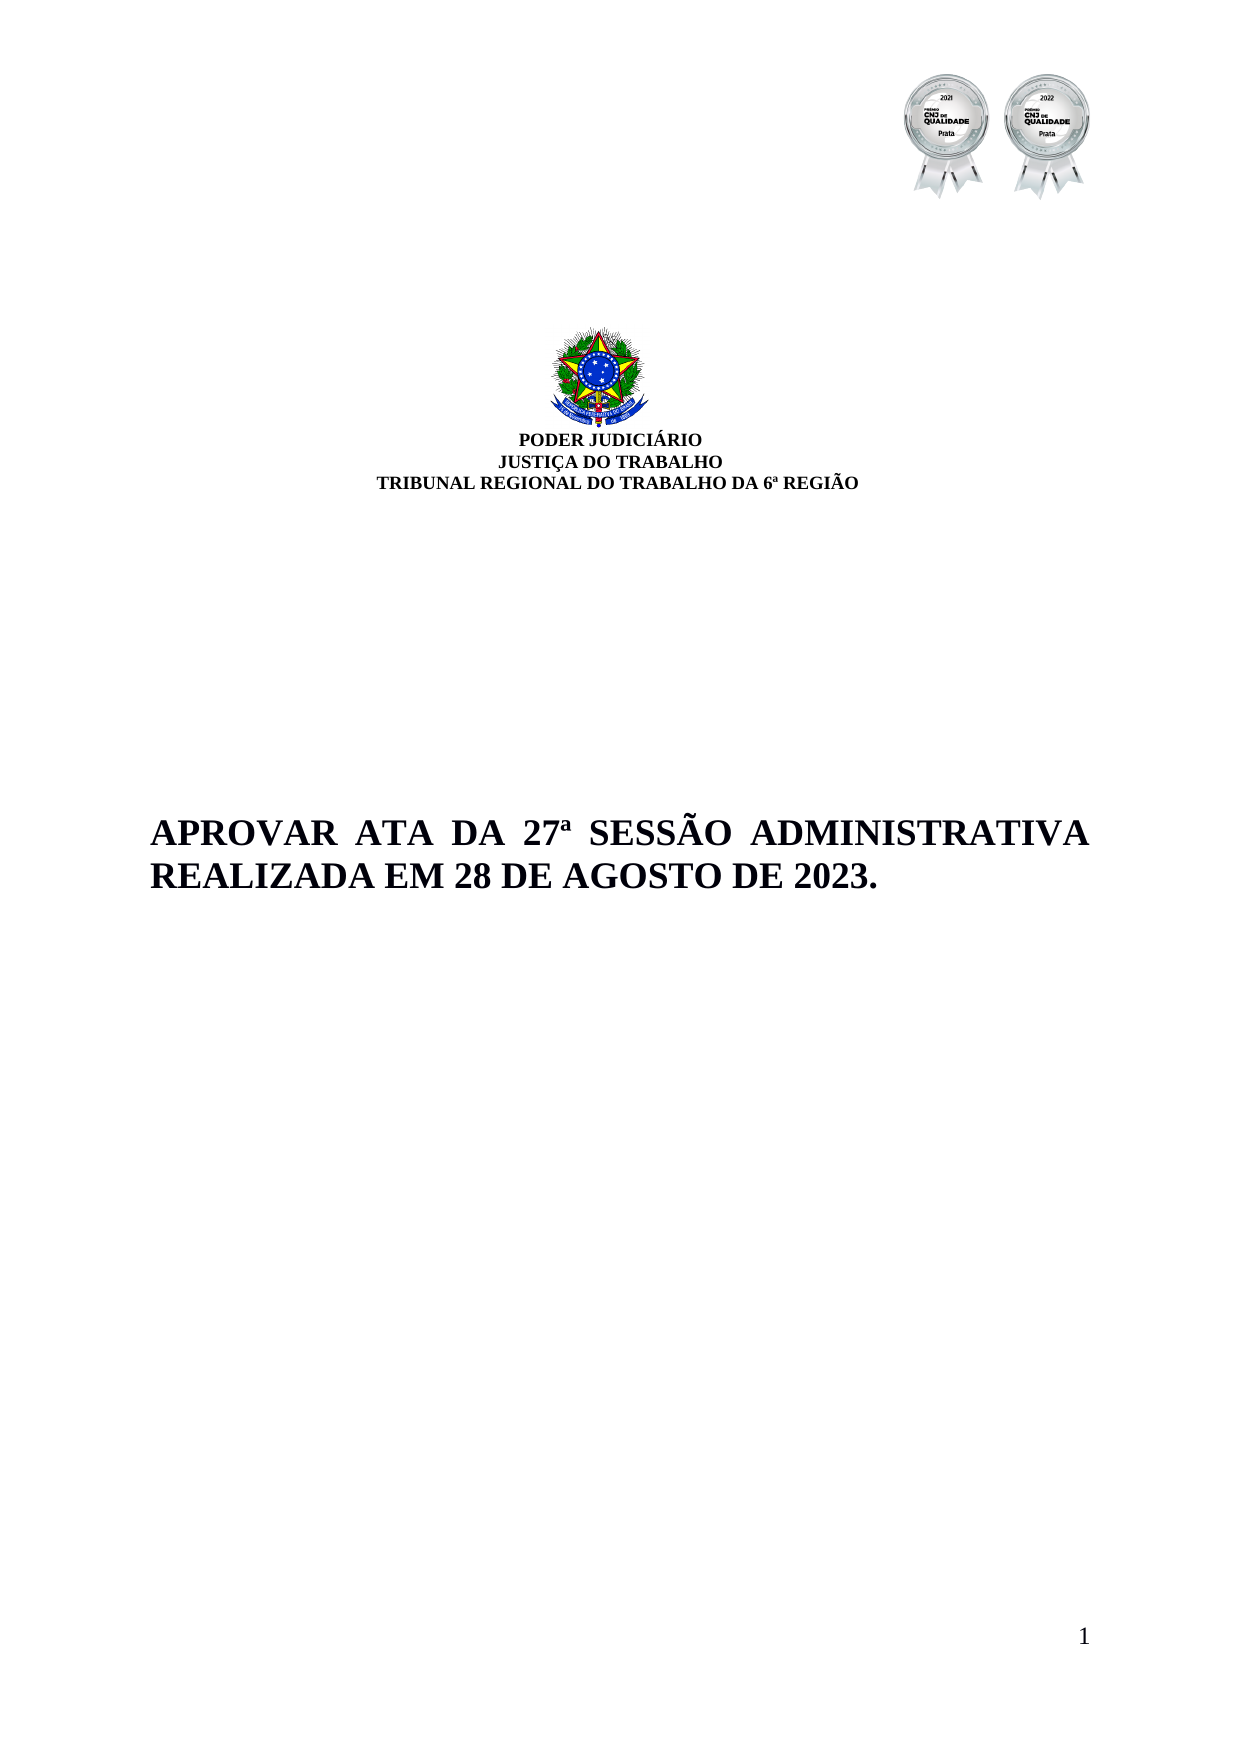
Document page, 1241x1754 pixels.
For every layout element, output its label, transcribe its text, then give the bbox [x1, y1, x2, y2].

text APROVAR ATA DA 27ª SESSÃO ADMINISTRATIVA REALIZADA EM 28 DE AGOSTO DE 2023. [150, 810, 1090, 896]
